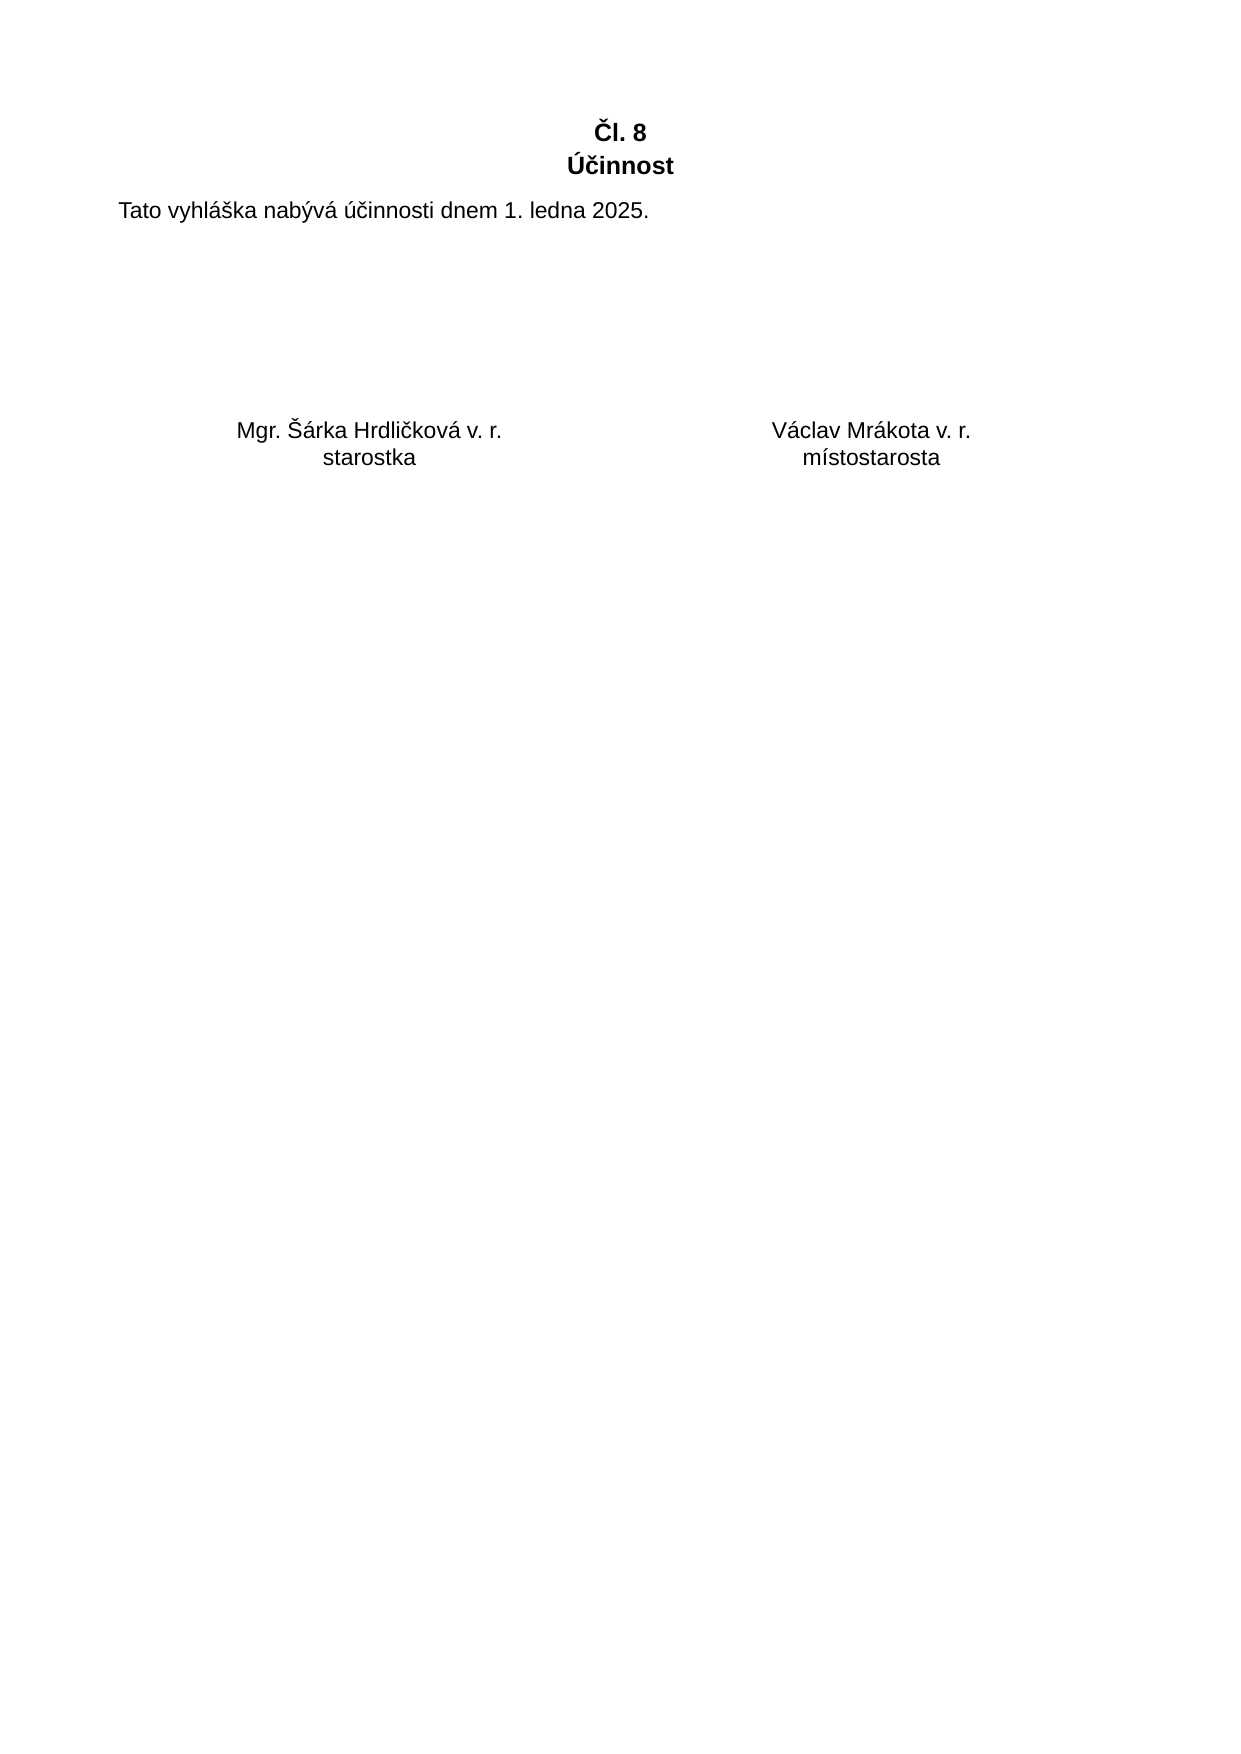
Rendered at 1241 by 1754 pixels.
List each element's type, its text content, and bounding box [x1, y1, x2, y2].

table_cell [620, 476, 1122, 594]
table_header Václav Mrákota v. r. místostarosta [620, 358, 1122, 476]
table_header Mgr. Šárka Hrdličková v. r. starostka [118, 358, 620, 476]
subtitle Čl. 8 Účinnost [118, 118, 1122, 180]
table_cell [118, 476, 620, 594]
text Tato vyhláška nabývá účinnosti dnem 1. ledna 2025. [118, 197, 1122, 223]
